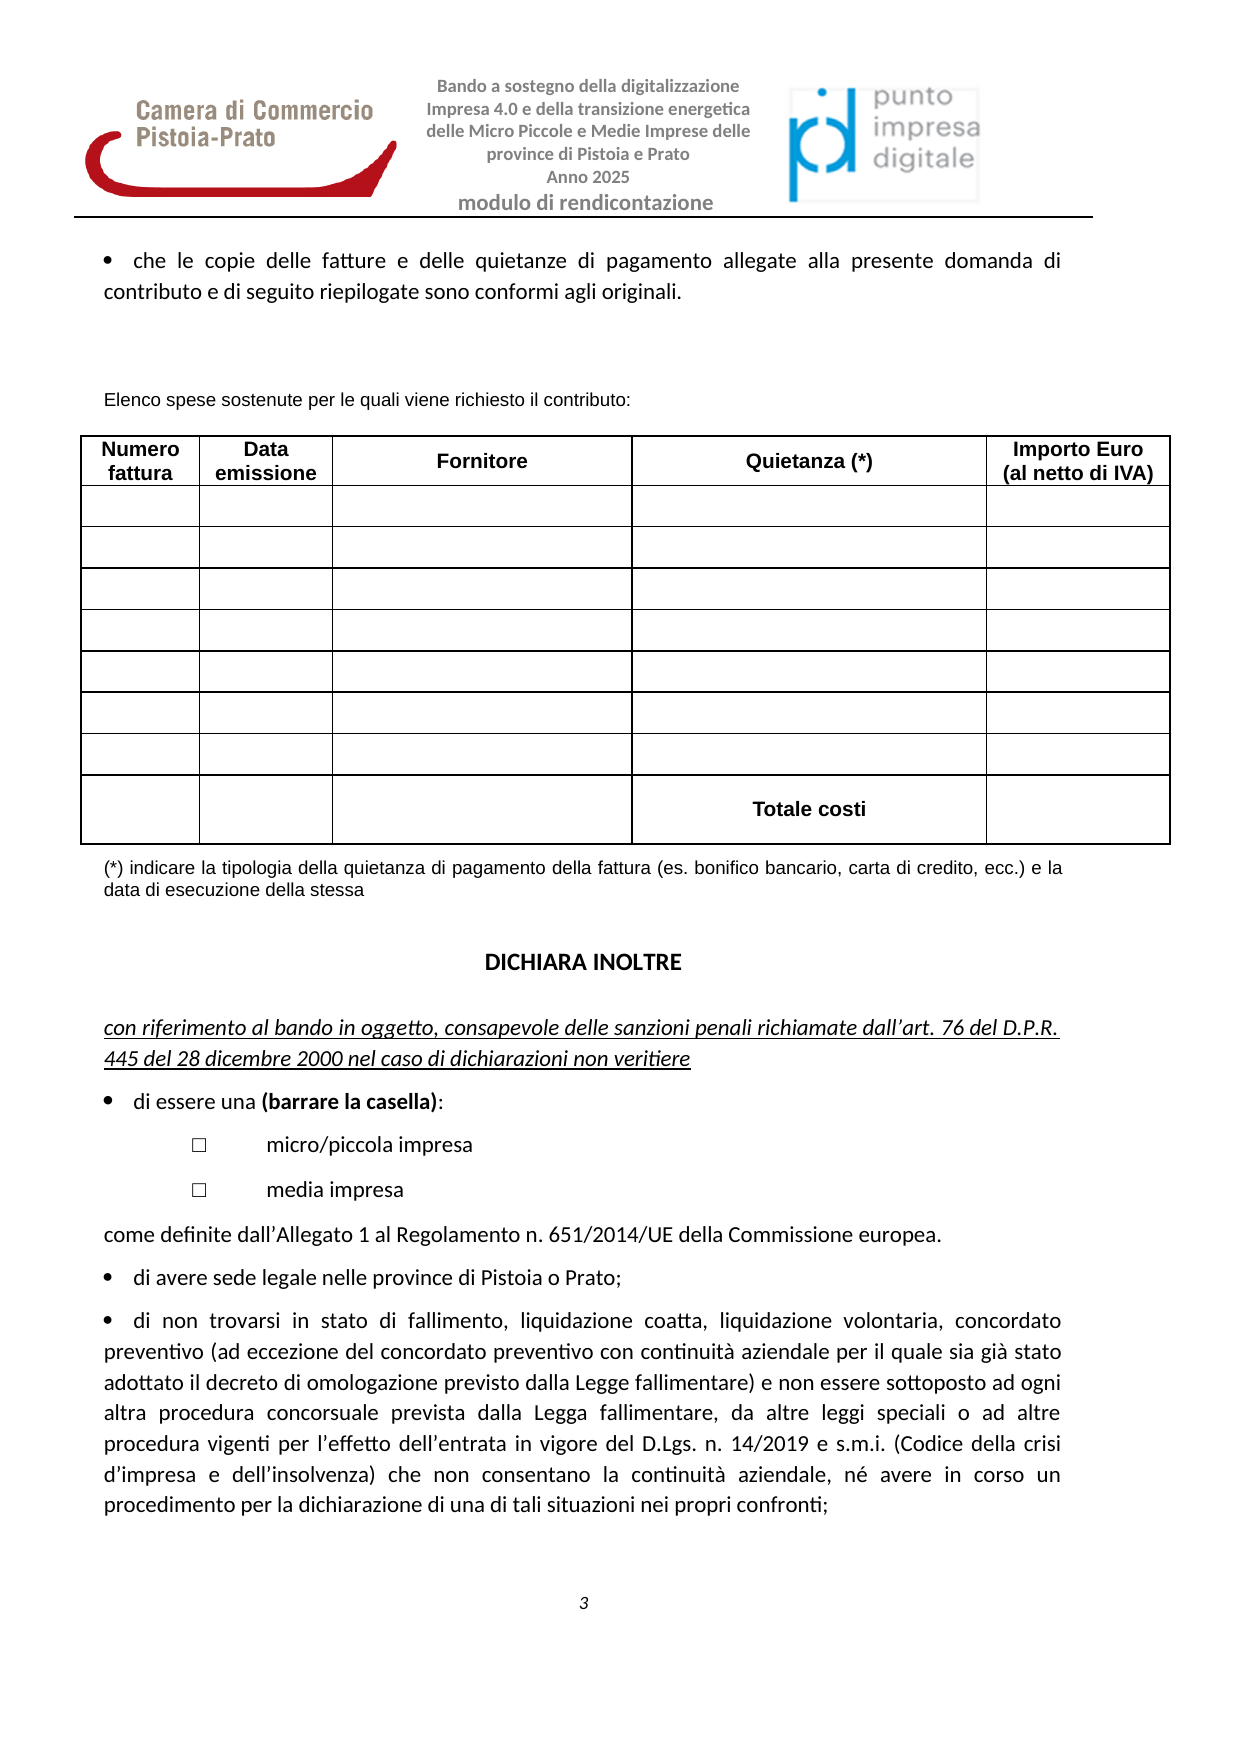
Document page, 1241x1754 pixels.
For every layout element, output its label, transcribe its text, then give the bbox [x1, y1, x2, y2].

table_cell [633, 610, 986, 650]
table_header Data emissione [200, 437, 332, 484]
table_cell [987, 569, 1169, 608]
table_cell [82, 527, 199, 567]
table_cell [633, 693, 986, 733]
list che le copie delle fatture e delle quietanze di pagamento allegate alla presente domanda di contributo e di seguito riepilogate sono conformi agli originali. [103, 246, 1063, 305]
table_header Fornitore [333, 437, 631, 484]
table_cell [333, 776, 631, 843]
table_cell [333, 693, 631, 733]
table_cell [987, 734, 1169, 774]
table_cell [82, 652, 199, 691]
list di essere una (barrare la casella): [103, 1087, 1063, 1115]
table_cell [82, 776, 199, 843]
table_cell [200, 486, 332, 526]
text DICHIARA INOLTRE [103, 946, 1063, 977]
table_cell [633, 527, 986, 567]
table_cell [200, 776, 332, 843]
table_cell [633, 652, 986, 691]
table_header Importo Euro (al netto di IVA) [987, 437, 1169, 484]
table_header Numero fattura [82, 437, 199, 484]
table_cell [633, 569, 986, 608]
table_cell [82, 569, 199, 608]
table_cell [82, 486, 199, 526]
table_cell [82, 693, 199, 733]
text con riferimento al bando in oggetto, consapevole delle sanzioni penali richiamate dall’art. 76 del D.P.R. 445 del 28 dicembre 2000 nel caso di dichiarazioni non veritiere [103, 1013, 1063, 1072]
table_cell [987, 776, 1169, 843]
table_cell [987, 693, 1169, 733]
table_cell [200, 693, 332, 733]
text (*) indicare la tipologia della quietanza di pagamento della fattura (es. bonifico bancario, carta di credito, ecc.) e la data di esecuzione della stessa [103, 857, 1063, 900]
text Elenco spese sostenute per le quali viene richiesto il contributo: [103, 388, 1063, 410]
table_cell [333, 527, 631, 567]
table_cell [82, 610, 199, 650]
table_cell [333, 610, 631, 650]
table_cell [200, 527, 332, 567]
table_cell [333, 652, 631, 691]
table_cell [82, 734, 199, 774]
text come definite dall’Allegato 1 al Regolamento n. 651/2014/UE della Commissione europea. [103, 1220, 1063, 1248]
table_cell [200, 569, 332, 608]
list di non trovarsi in stato di fallimento, liquidazione coatta, liquidazione volontaria, concordato preventivo (ad eccezione del concordato preventivo con continuità aziendale per il quale sia già stato adottato il decreto di omologazione previsto dalla Legge fallimentare) e non essere sottoposto ad ogni altra procedura concorsuale prevista dalla Legga fallimentare, da altre leggi speciali o ad altre procedura vigenti per l’effetto dell’entrata in vigore del D.Lgs. n. 14/2019 e s.m.i. (Codice della crisi d’impresa e dell’insolvenza) che non consentano la continuità aziendale, né avere in corso un procedimento per la dichiarazione di una di tali situazioni nei propri confronti; [103, 1306, 1063, 1519]
list media impresa [192, 1175, 1063, 1204]
table_cell [633, 734, 986, 774]
table_header Quietanza (*) [633, 437, 986, 484]
table_cell Totale costi [633, 776, 986, 843]
list di avere sede legale nelle province di Pistoia o Prato; [103, 1263, 1063, 1291]
table_cell [333, 486, 631, 526]
table_cell [200, 610, 332, 650]
table_cell [987, 610, 1169, 650]
table_cell [987, 486, 1169, 526]
table_cell [987, 527, 1169, 567]
table_cell [200, 652, 332, 691]
table_cell [333, 569, 631, 608]
table_cell [987, 652, 1169, 691]
table_cell [333, 734, 631, 774]
list micro/piccola impresa [192, 1131, 1063, 1160]
table_cell [200, 734, 332, 774]
table_cell [633, 486, 986, 526]
